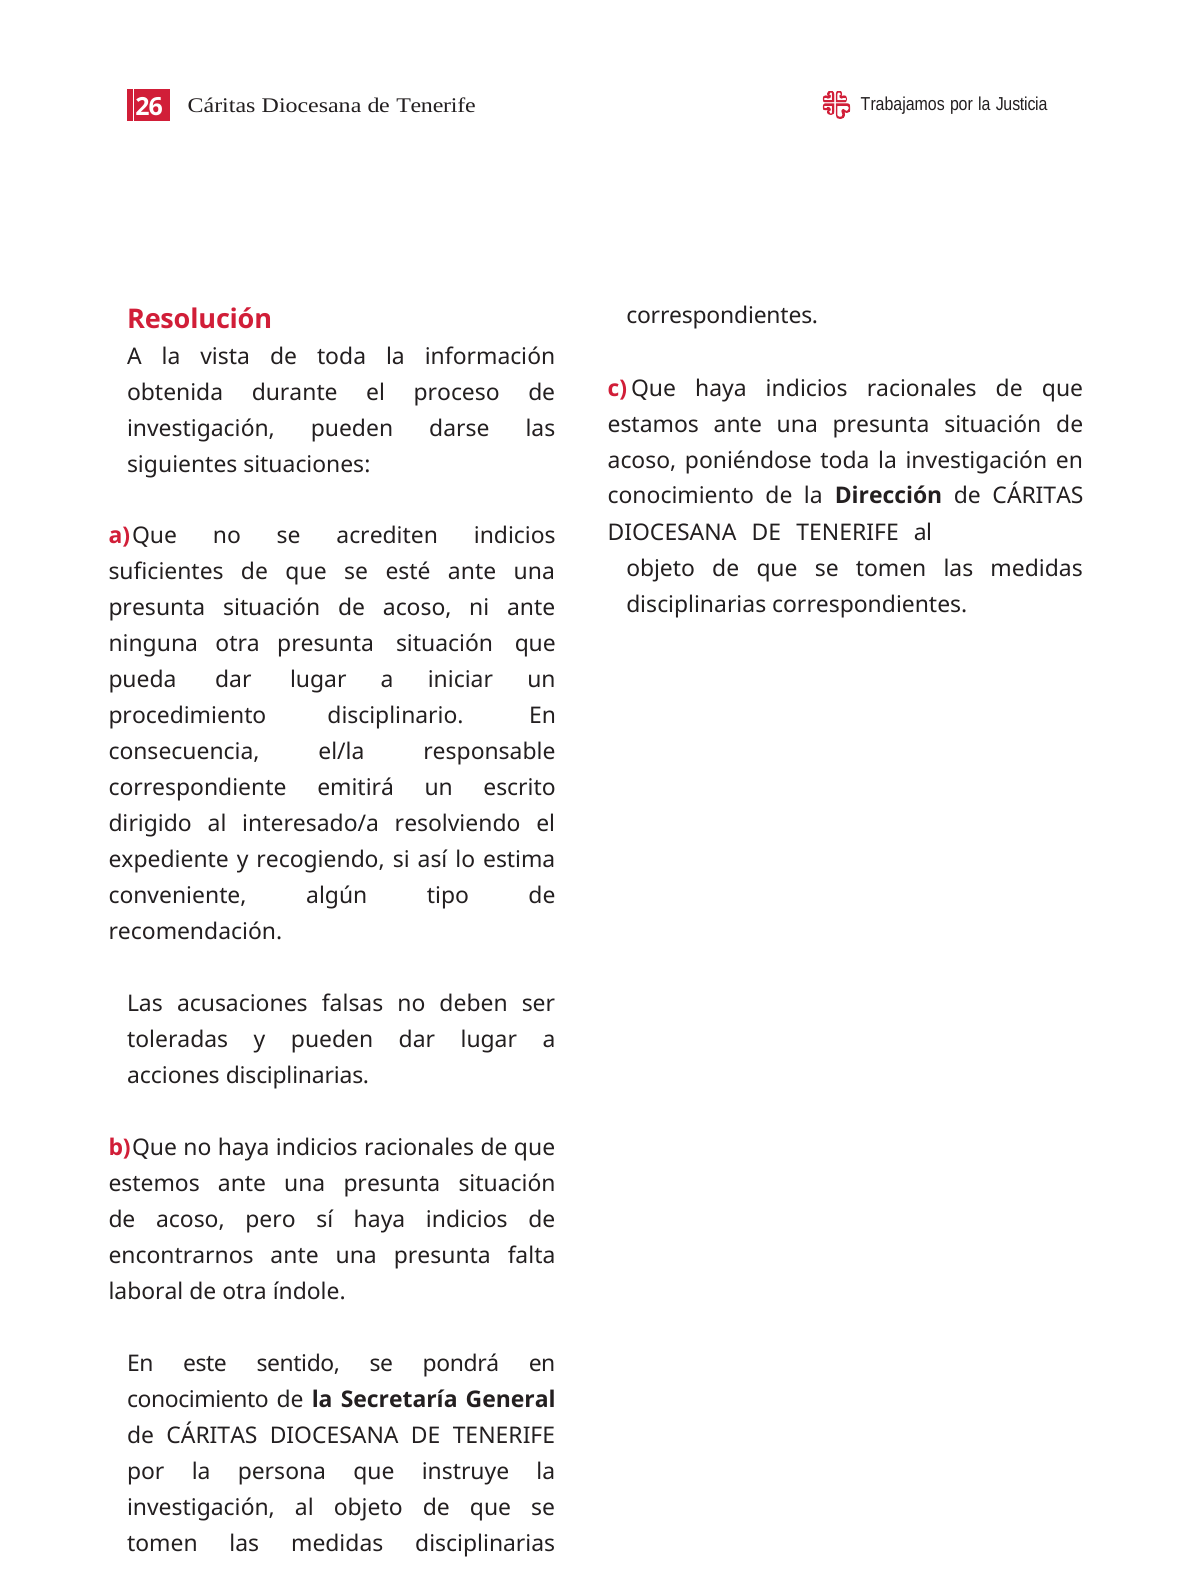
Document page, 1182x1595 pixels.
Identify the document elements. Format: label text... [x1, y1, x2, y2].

list Que no haya indicios racionales de que estemos ante una presunta situación de acoso, pero sí haya indicios de encontrarnos ante una presunta falta laboral de otra índole. [108, 1131, 556, 1306]
text Las acusaciones falsas no deben ser toleradas y pueden dar lugar a acciones disciplinarias. [127, 987, 556, 1090]
text objeto de que se tomen las medidas disciplinarias correspondientes. [626, 552, 1083, 619]
list Que no se acrediten indicios suficientes de que se esté ante una presunta situación de acoso, ni ante ninguna otra presunta situación que pueda dar lugar a iniciar un procedimiento disciplinario. En consecuencia, el/la responsable correspondiente emitirá un escrito dirigido al interesado/a resolviendo el expediente y recogiendo, si así lo estima conveniente, algún tipo de recomendación. [108, 519, 556, 946]
subtitle Resolución [127, 299, 559, 336]
text En este sentido, se pondrá en conocimiento de la Secretaría General de CÁRITAS DIOCESANA DE TENERIFE por la persona que instruye la investigación, al objeto de que se tomen las medidas disciplinarias [127, 1347, 556, 1558]
list Que haya indicios racionales de que estamos ante una presunta situación de acoso, poniéndose toda la investigación en conocimiento de la Dirección de CÁRITAS DIOCESANA DE TENERIFE al [607, 372, 1083, 547]
text A la vista de toda la información obtenida durante el proceso de investigación, pueden darse las siguientes situaciones: [127, 340, 556, 479]
text correspondientes. [626, 299, 1083, 331]
